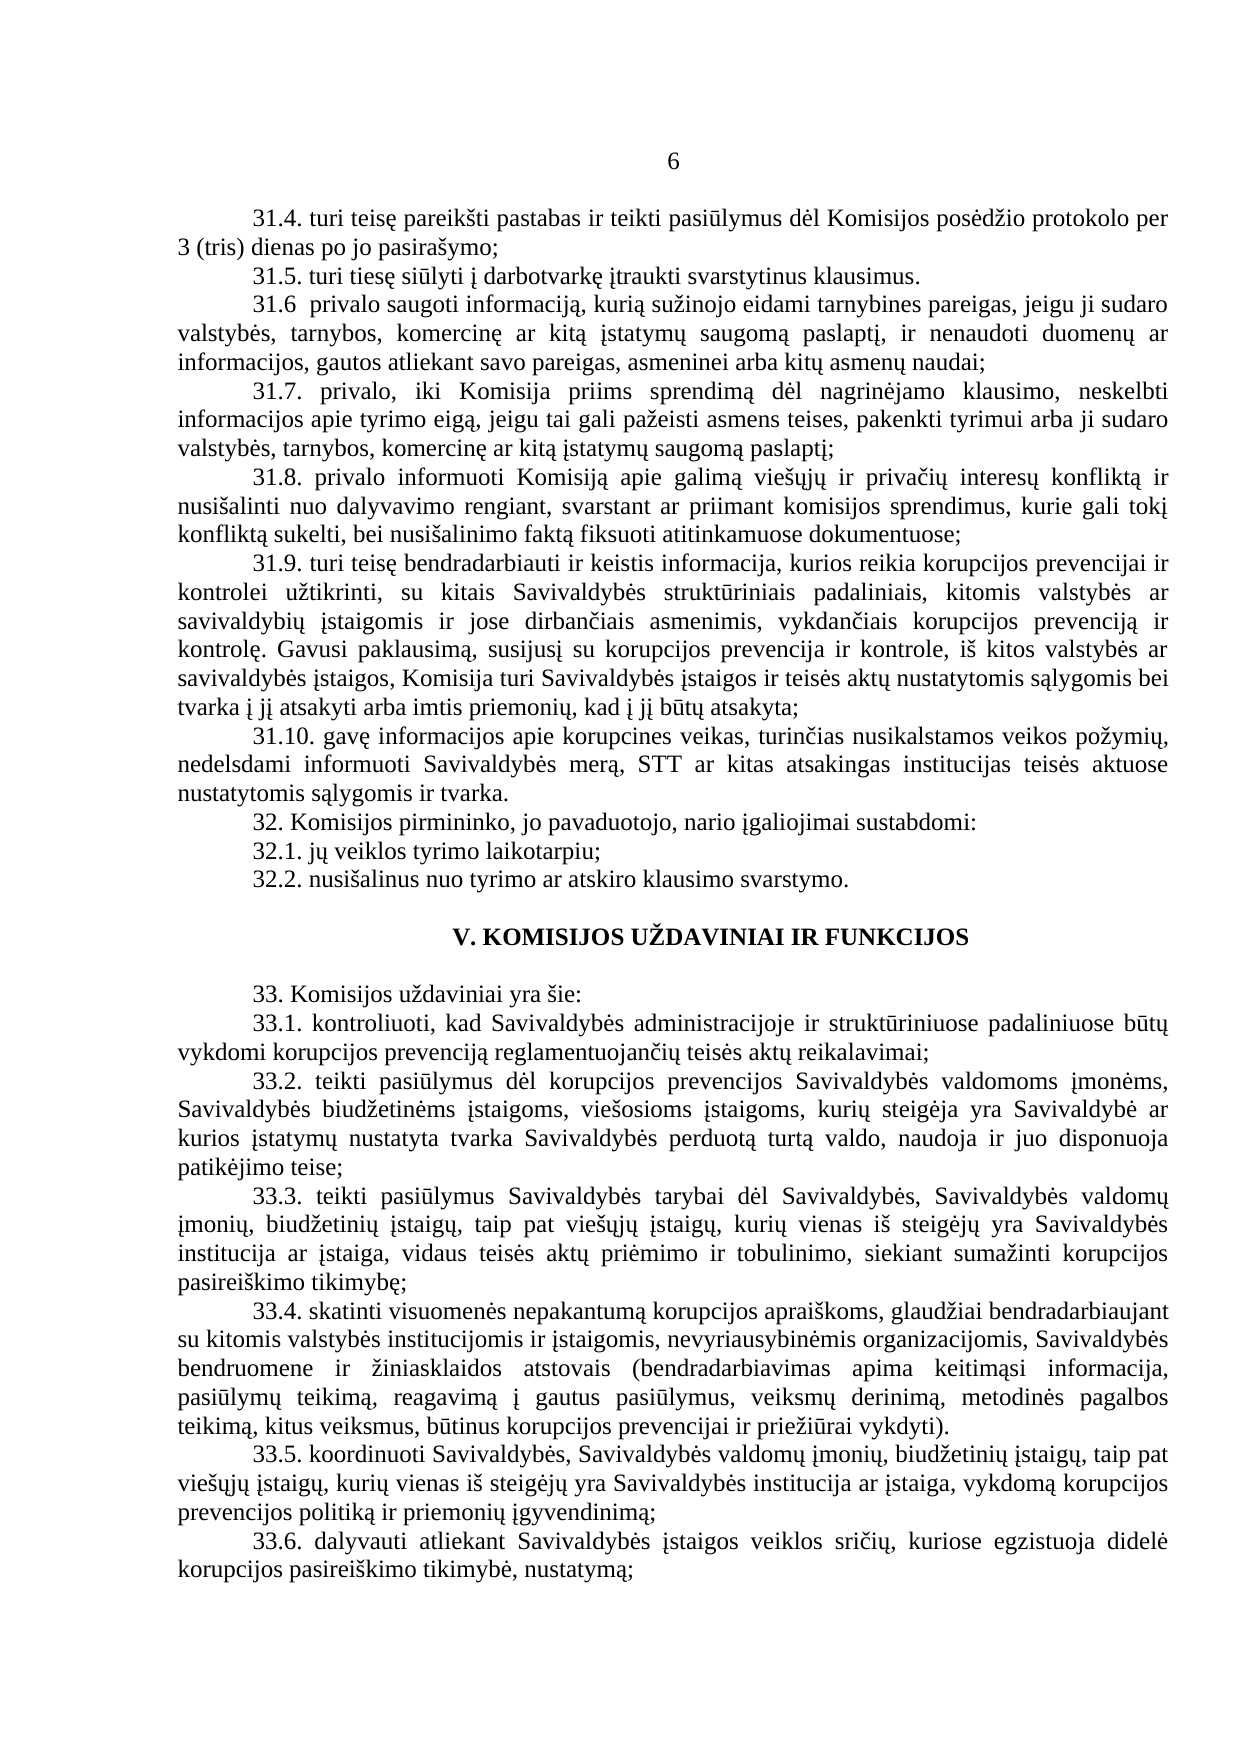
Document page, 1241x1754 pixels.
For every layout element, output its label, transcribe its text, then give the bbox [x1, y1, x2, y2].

text 33.3. teikti pasiūlymus Savivaldybės tarybai dėl Savivaldybės, Savivaldybės valdomų įmonių, biudžetinių įstaigų, taip pat viešųjų įstaigų, kurių vienas iš steigėjų yra Savivaldybės institucija ar įstaiga, vidaus teisės aktų priėmimo ir tobulinimo, siekiant sumažinti korupcijos pasireiškimo tikimybę; [177, 1181, 1169, 1296]
text 33. Komisijos uždaviniai yra šie: [177, 979, 1169, 1008]
text 33.4. skatinti visuomenės nepakantumą korupcijos apraiškoms, glaudžiai bendradarbiaujant su kitomis valstybės institucijomis ir įstaigomis, nevyriausybinėmis organizacijomis, Savivaldybės bendruomene ir žiniasklaidos atstovais (bendradarbiavimas apima keitimąsi informacija, pasiūlymų teikimą, reagavimą į gautus pasiūlymus, veiksmų derinimą, metodinės pagalbos teikimą, kitus veiksmus, būtinus korupcijos prevencijai ir priežiūrai vykdyti). [177, 1296, 1169, 1439]
text 33.2. teikti pasiūlymus dėl korupcijos prevencijos Savivaldybės valdomoms įmonėms, Savivaldybės biudžetinėms įstaigoms, viešosioms įstaigoms, kurių steigėja yra Savivaldybė ar kurios įstatymų nustatyta tvarka Savivaldybės perduotą turtą valdo, naudoja ir juo disponuoja patikėjimo teise; [177, 1066, 1169, 1181]
text 31.7. privalo, iki Komisija priims sprendimą dėl nagrinėjamo klausimo, neskelbti informacijos apie tyrimo eigą, jeigu tai gali pažeisti asmens teises, pakenkti tyrimui arba ji sudaro valstybės, tarnybos, komercinę ar kitą įstatymų saugomą paslaptį; [177, 376, 1169, 462]
text 32.2. nusišalinus nuo tyrimo ar atskiro klausimo svarstymo. [177, 864, 1169, 893]
text 31.5. turi tiesę siūlyti į darbotvarkę įtraukti svarstytinus klausimus. [177, 261, 1169, 289]
text V. KOMISIJOS UŽDAVINIAI IR FUNKCIJOS [177, 922, 1169, 951]
text 31.6 privalo saugoti informaciją, kurią sužinojo eidami tarnybines pareigas, jeigu ji sudaro valstybės, tarnybos, komercinę ar kitą įstatymų saugomą paslaptį, ir nenaudoti duomenų ar informacijos, gautos atliekant savo pareigas, asmeninei arba kitų asmenų naudai; [177, 289, 1169, 376]
text 31.4. turi teisę pareikšti pastabas ir teikti pasiūlymus dėl Komisijos posėdžio protokolo per 3 (tris) dienas po jo pasirašymo; [177, 203, 1169, 261]
text 33.1. kontroliuoti, kad Savivaldybės administracijoje ir struktūriniuose padaliniuose būtų vykdomi korupcijos prevenciją reglamentuojančių teisės aktų reikalavimai; [177, 1008, 1169, 1066]
text 33.6. dalyvauti atliekant Savivaldybės įstaigos veiklos sričių, kuriose egzistuoja didelė korupcijos pasireiškimo tikimybė, nustatymą; [177, 1526, 1169, 1583]
text 31.9. turi teisę bendradarbiauti ir keistis informacija, kurios reikia korupcijos prevencijai ir kontrolei užtikrinti, su kitais Savivaldybės struktūriniais padaliniais, kitomis valstybės ar savivaldybių įstaigomis ir jose dirbančiais asmenimis, vykdančiais korupcijos prevenciją ir kontrolę. Gavusi paklausimą, susijusį su korupcijos prevencija ir kontrole, iš kitos valstybės ar savivaldybės įstaigos, Komisija turi Savivaldybės įstaigos ir teisės aktų nustatytomis sąlygomis bei tvarka į jį atsakyti arba imtis priemonių, kad į jį būtų atsakyta; [177, 548, 1169, 721]
text 32. Komisijos pirmininko, jo pavaduotojo, nario įgaliojimai sustabdomi: [177, 807, 1169, 836]
text 32.1. jų veiklos tyrimo laikotarpiu; [177, 836, 1169, 864]
text 31.10. gavę informacijos apie korupcines veikas, turinčias nusikalstamos veikos požymių, nedelsdami informuoti Savivaldybės merą, STT ar kitas atsakingas institucijas teisės aktuose nustatytomis sąlygomis ir tvarka. [177, 721, 1169, 807]
text 33.5. koordinuoti Savivaldybės, Savivaldybės valdomų įmonių, biudžetinių įstaigų, taip pat viešųjų įstaigų, kurių vienas iš steigėjų yra Savivaldybės institucija ar įstaiga, vykdomą korupcijos prevencijos politiką ir priemonių įgyvendinimą; [177, 1439, 1169, 1526]
text 31.8. privalo informuoti Komisiją apie galimą viešųjų ir privačių interesų konfliktą ir nusišalinti nuo dalyvavimo rengiant, svarstant ar priimant komisijos sprendimus, kurie gali tokį konfliktą sukelti, bei nusišalinimo faktą fiksuoti atitinkamuose dokumentuose; [177, 462, 1169, 548]
